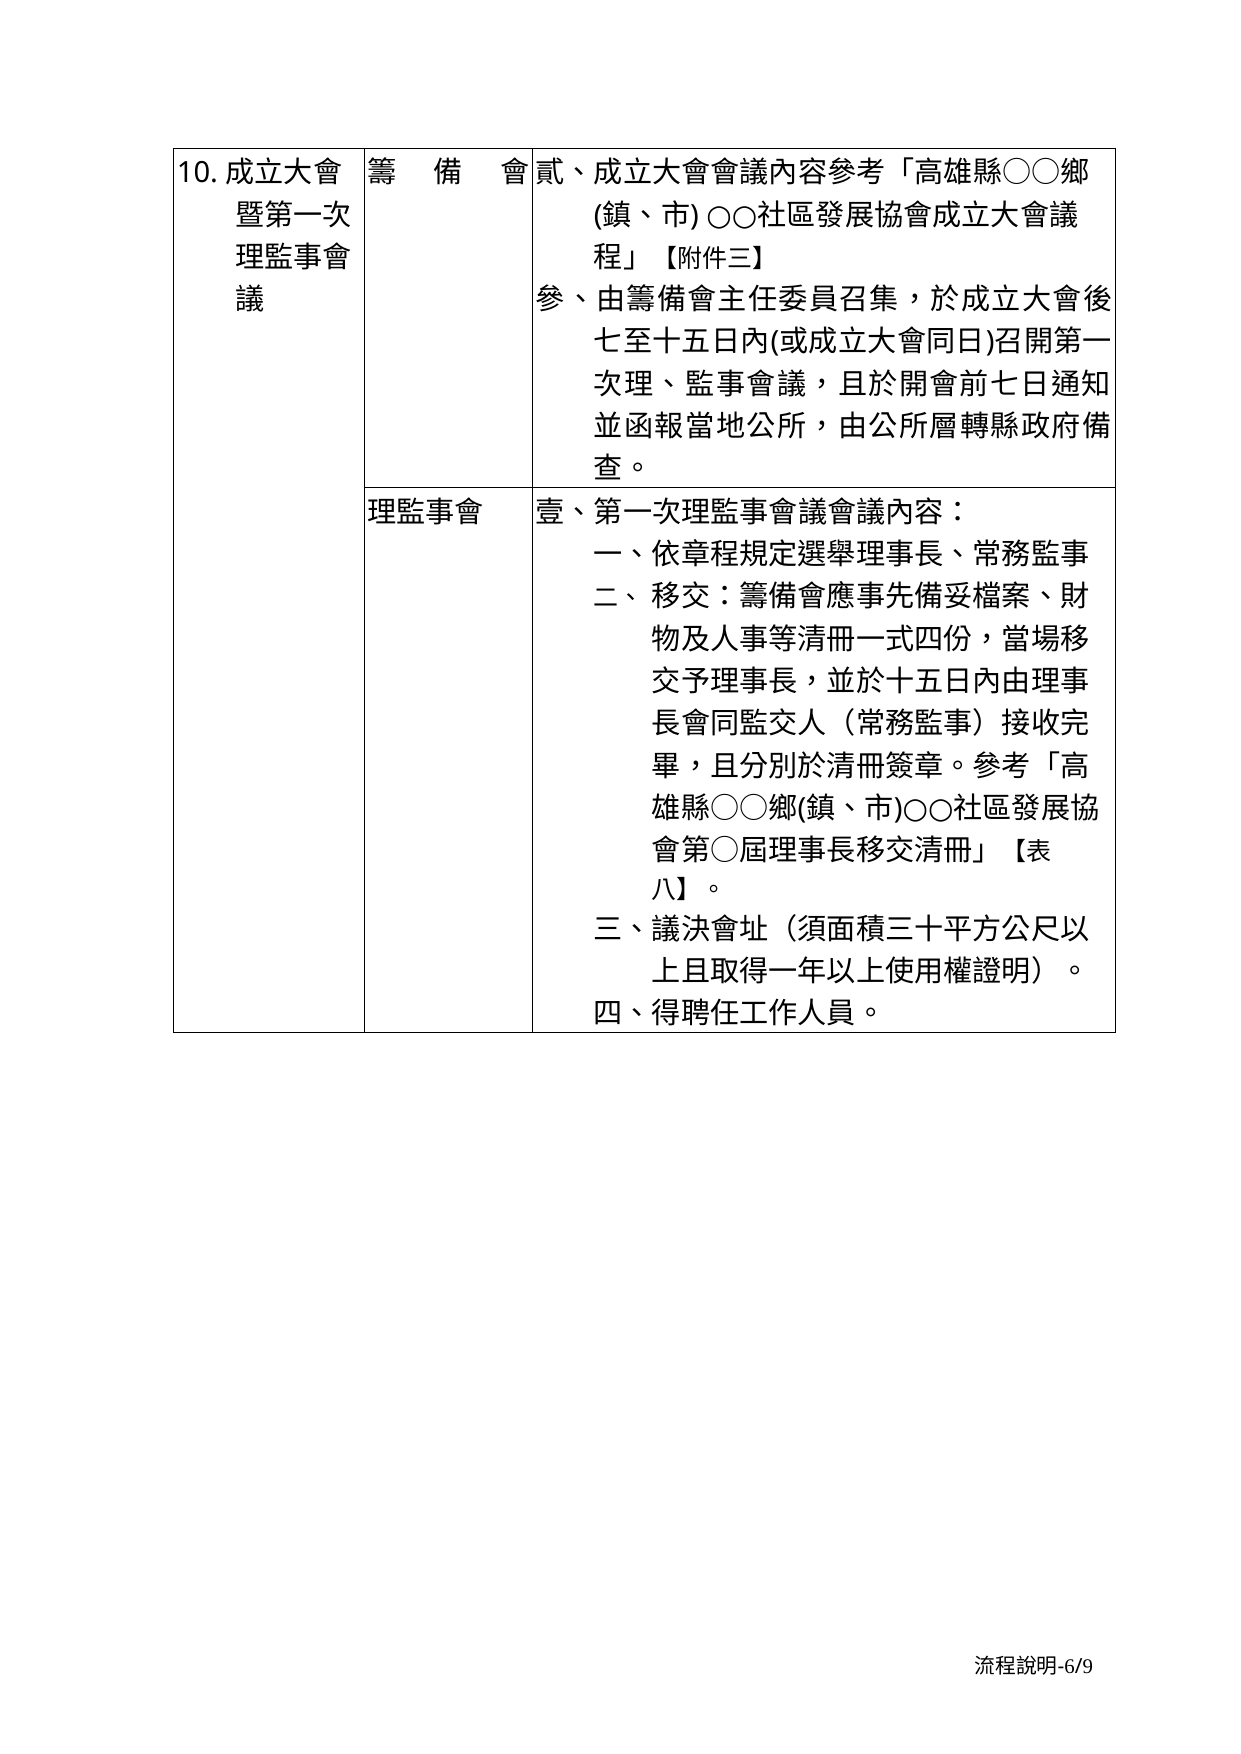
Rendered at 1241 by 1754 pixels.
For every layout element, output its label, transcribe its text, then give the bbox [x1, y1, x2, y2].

table_cell 理監事會 [365, 488, 532, 1032]
table_cell 貳、成立大會會議內容參考「高雄縣○○鄉 (鎮、市) ○○社區發展協會成立大會議程」【附件三】 參、由籌備會主任委員召集，於成立大會後 七至十五日內(或成立大會同日)召開第一次理、監事會議，且於開會前七日通知並函報當地公所，由公所層轉縣政府備查。 [533, 149, 1115, 487]
table_cell 籌備會 [365, 149, 532, 487]
table_cell 10. 成立大會暨第一次理監事會議 [174, 149, 364, 1032]
table_cell 壹、第一次理監事會議會議內容： 依章程規定選舉理事長、常務監事 移交：籌備會應事先備妥檔案、財物及人事等清冊一式四份，當場移交予理事長，並於十五日內由理事長會同監交人（常務監事）接收完畢，且分別於清冊簽章。參考「高雄縣○○鄉(鎮、市)○○社區發展協會第○屆理事長移交清冊」【表八】。 議決會址（須面積三十平方公尺以上且取得一年以上使用權證明）。 得聘任工作人員。 [533, 488, 1115, 1032]
